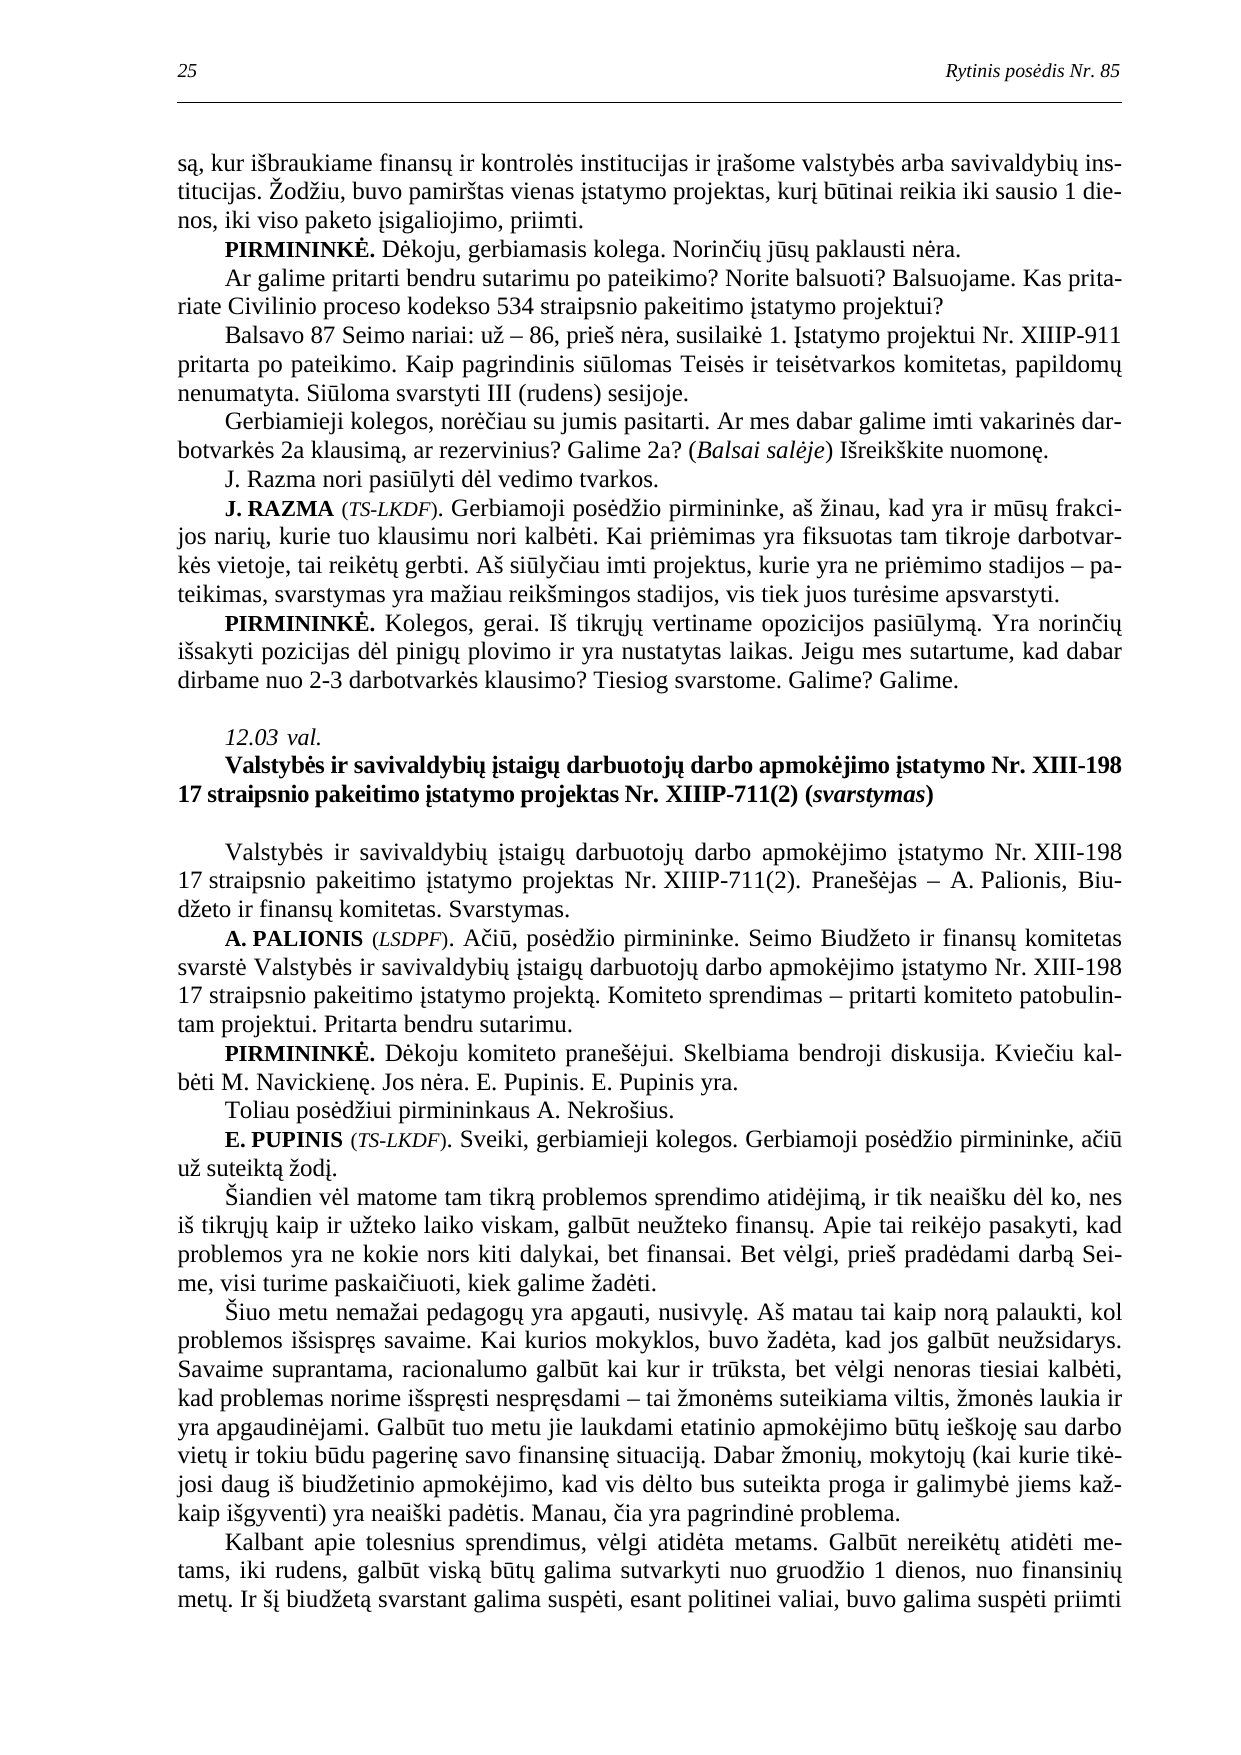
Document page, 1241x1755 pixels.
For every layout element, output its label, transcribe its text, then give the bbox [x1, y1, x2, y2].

text Kal­bant apie to­les­nius spren­di­mus, vėl­gi ati­dėta me­tams. Gal­būt ne­rei­kė­tų ati­dė­ti me­tams, iki ru­dens, gal­būt vis­ką bū­tų ga­li­ma su­tvar­ky­ti nuo gruo­džio 1 die­nos, nuo fi­nan­si­nių me­tų. Ir šį biu­dže­tą svars­tant ga­li­ma su­spė­ti, esant po­li­ti­nei va­liai, bu­vo ga­li­ma su­spė­ti pri­im­ti [177, 1527, 1122, 1613]
text PIRMININKĖ. Dė­ko­ju, ger­bia­ma­sis ko­le­ga. No­rin­čių jūsų pa­klaus­ti nė­ra. [177, 234, 1122, 263]
text Vals­ty­bės ir sa­vi­val­dy­bių įstai­gų dar­buo­to­jų dar­bo ap­mo­kė­ji­mo įsta­ty­mo Nr. XIII-198 17 straips­nio pa­kei­ti­mo įsta­ty­mo pro­jek­tas Nr. XIIIP-711(2). Pra­ne­šė­jas – A. Pa­lio­nis, Biu­dže­to ir fi­nan­sų ko­mi­te­tas. Svars­ty­mas. [177, 837, 1122, 923]
text A. PALIONIS (LSDPF). Ačiū, po­sė­džio pir­mi­nin­ke. Sei­mo Biu­dže­to ir fi­nan­sų ko­mi­te­tas svars­tė Vals­ty­bės ir sa­vi­val­dy­bių įstai­gų dar­buo­to­jų dar­bo ap­mo­kė­ji­mo įsta­ty­mo Nr. XIII-198 17 straips­nio pa­kei­ti­mo įsta­ty­mo pro­jek­tą. Ko­mi­te­to spren­di­mas – pri­tar­ti ko­mi­te­to pa­to­bu­lin­tam pro­jek­tui. Pri­tar­ta ben­dru su­ta­ri­mu. [177, 923, 1122, 1038]
text E. PUPINIS (TS-LKDF). Svei­ki, ger­bia­mie­ji ko­le­gos. Ger­bia­mo­ji po­sė­džio pir­mi­nin­ke, ačiū už su­teik­tą žo­dį. [177, 1124, 1122, 1182]
text Bal­sa­vo 87 Sei­mo na­riai: už – 86, prieš nė­ra, su­si­lai­kė 1. Įsta­ty­mo pro­jek­tui Nr. XIIIP-911 pri­tar­ta po pa­tei­ki­mo. Kaip pa­grin­di­nis siū­lo­mas Tei­sės ir tei­sėt­var­kos ko­mi­te­tas, pa­pil­do­mų ne­nu­ma­ty­ta. Siū­lo­ma svars­ty­ti III (ru­dens) se­si­jo­je. [177, 320, 1122, 406]
text Vals­ty­bės ir sa­vi­val­dy­bių įstai­gų dar­buo­to­jų dar­bo ap­mo­kė­ji­mo įsta­ty­mo Nr. XIII-198 17 straips­nio pa­kei­ti­mo įsta­ty­mo pro­jek­tas Nr. XIIIP-711(2) (svars­ty­mas) [177, 750, 1122, 808]
text J. Raz­ma no­ri pa­siū­ly­ti dėl ve­di­mo tvar­kos. [177, 464, 1122, 493]
text Ar ga­li­me pri­tar­ti ben­dru su­ta­ri­mu po pa­tei­ki­mo? No­ri­te bal­suo­ti? Bal­suo­ja­me. Kas pri­ta­ria­te Ci­vi­li­nio pro­ce­so ko­dek­so 534 straips­nio pa­kei­ti­mo įsta­ty­mo pro­jek­tui? [177, 263, 1122, 320]
text To­liau po­sė­džiui pir­mi­nin­kaus A. Ne­kro­šius. [177, 1095, 1122, 1124]
text PIRMININKĖ. Ko­le­gos, ge­rai. Iš tik­rų­jų ver­ti­na­me opo­zi­ci­jos pa­siū­ly­mą. Yra no­rin­čių iš­sa­ky­ti po­zi­ci­jas dėl pi­ni­gų plo­vi­mo ir yra nu­sta­ty­tas lai­kas. Jei­gu mes su­tar­tu­me, kad da­bar dir­ba­me nuo 2-3 dar­bo­tvarkės klau­si­mo? Tie­siog svars­to­me. Ga­li­me? Ga­li­me. [177, 608, 1122, 694]
text są, kur iš­brau­kia­me fi­nan­sų ir kon­tro­lės ins­ti­tu­ci­jas ir įra­šo­me vals­ty­bės ar­ba sa­vi­val­dy­bių ins­ti­tu­ci­jas. Žo­džiu, bu­vo pa­mirš­tas vie­nas įsta­ty­mo pro­jek­tas, ku­rį bū­ti­nai rei­kia iki sau­sio 1 die­nos, iki vi­so pa­ke­to įsi­ga­lio­ji­mo, pri­im­ti. [177, 148, 1122, 234]
text 12.03 val. [224, 723, 1122, 750]
text PIRMININKĖ. Dė­ko­ju ko­mi­te­to pra­ne­šė­jui. Skel­bia­ma ben­dro­ji dis­ku­si­ja. Kvie­čiu kal­bė­ti M. Na­vic­kie­nę. Jos nė­ra. E. Pu­pi­nis. E. Pu­pi­nis yra. [177, 1038, 1122, 1095]
text J. RAZMA (TS-LKDF). Ger­bia­mo­ji po­sė­džio pir­mi­nin­ke, aš ži­nau, kad yra ir mū­sų frak­ci­jos na­rių, ku­rie tuo klau­si­mu no­ri kal­bė­ti. Kai pri­ėmi­mas yra fik­suo­tas tam tik­ro­je dar­bo­tvar­kės vie­to­je, tai rei­kė­tų gerb­ti. Aš siū­ly­čiau im­ti pro­jek­tus, ku­rie yra ne pri­ėmi­mo sta­di­jos – pa­tei­ki­mas, svars­ty­mas yra ma­žiau reikš­min­gos sta­di­jos, vis tiek juos tu­rė­si­me ap­svars­ty­ti. [177, 493, 1122, 608]
text Šiuo me­tu ne­ma­žai pe­da­go­gų yra ap­gau­ti, nu­si­vy­lę. Aš ma­tau tai kaip no­rą pa­lauk­ti, kol pro­ble­mos iš­si­spręs sa­vai­me. Kai ku­rios mo­kyk­los, bu­vo ža­dė­ta, kad jos gal­būt ne­už­si­da­rys. Sa­vai­me su­pran­ta­ma, ra­cio­na­lu­mo gal­būt kai kur ir trūks­ta, bet vėl­gi ne­no­ras tie­siai kal­bė­ti, kad pro­ble­mas no­ri­me iš­spręs­ti ne­spręs­da­mi – tai žmo­nėms su­tei­kia­ma vil­tis, žmo­nės lau­kia ir yra ap­gau­di­nė­ja­mi. Gal­būt tuo me­tu jie lauk­da­mi eta­ti­nio ap­mo­kė­ji­mo bū­tų ieš­ko­ję sau dar­bo vie­tų ir to­kiu bū­du pa­ge­ri­nę sa­vo fi­nan­si­nę si­tu­a­ci­ją. Da­bar žmo­nių, mo­ky­to­jų (kai ku­rie ti­kė­jo­si daug iš biu­dže­ti­nio ap­mo­kė­ji­mo, kad vis dėl­to bus su­teik­ta pro­ga ir ga­li­my­bė jiems kaž­kaip iš­gy­ven­ti) yra ne­aiš­ki pa­dė­tis. Ma­nau, čia yra pa­grin­di­nė pro­ble­ma. [177, 1297, 1122, 1527]
text Ger­bia­mie­ji ko­le­gos, no­rė­čiau su ju­mis pa­si­tar­ti. Ar mes da­bar ga­li­me im­ti va­ka­ri­nės dar­bo­tvarkės 2a klau­si­mą, ar re­zer­vi­nius? Ga­li­me 2a? (Bal­sai sa­lė­je) Iš­reikš­ki­te nuo­mo­nę. [177, 406, 1122, 464]
text Šian­dien vėl ma­to­me tam tik­rą pro­ble­mos spren­di­mo ati­dė­ji­mą, ir tik ne­aiš­ku dėl ko, nes iš tik­rų­jų kaip ir už­te­ko lai­ko vis­kam, gal­būt ne­už­te­ko fi­nan­sų. Apie tai rei­kė­jo pa­sa­ky­ti, kad pro­ble­mos yra ne ko­kie nors ki­ti da­ly­kai, bet fi­nan­sai. Bet vėl­gi, prieš pra­dė­da­mi dar­bą Sei­me, vi­si tu­ri­me pa­skai­čiuo­ti, kiek ga­li­me ža­dė­ti. [177, 1182, 1122, 1297]
